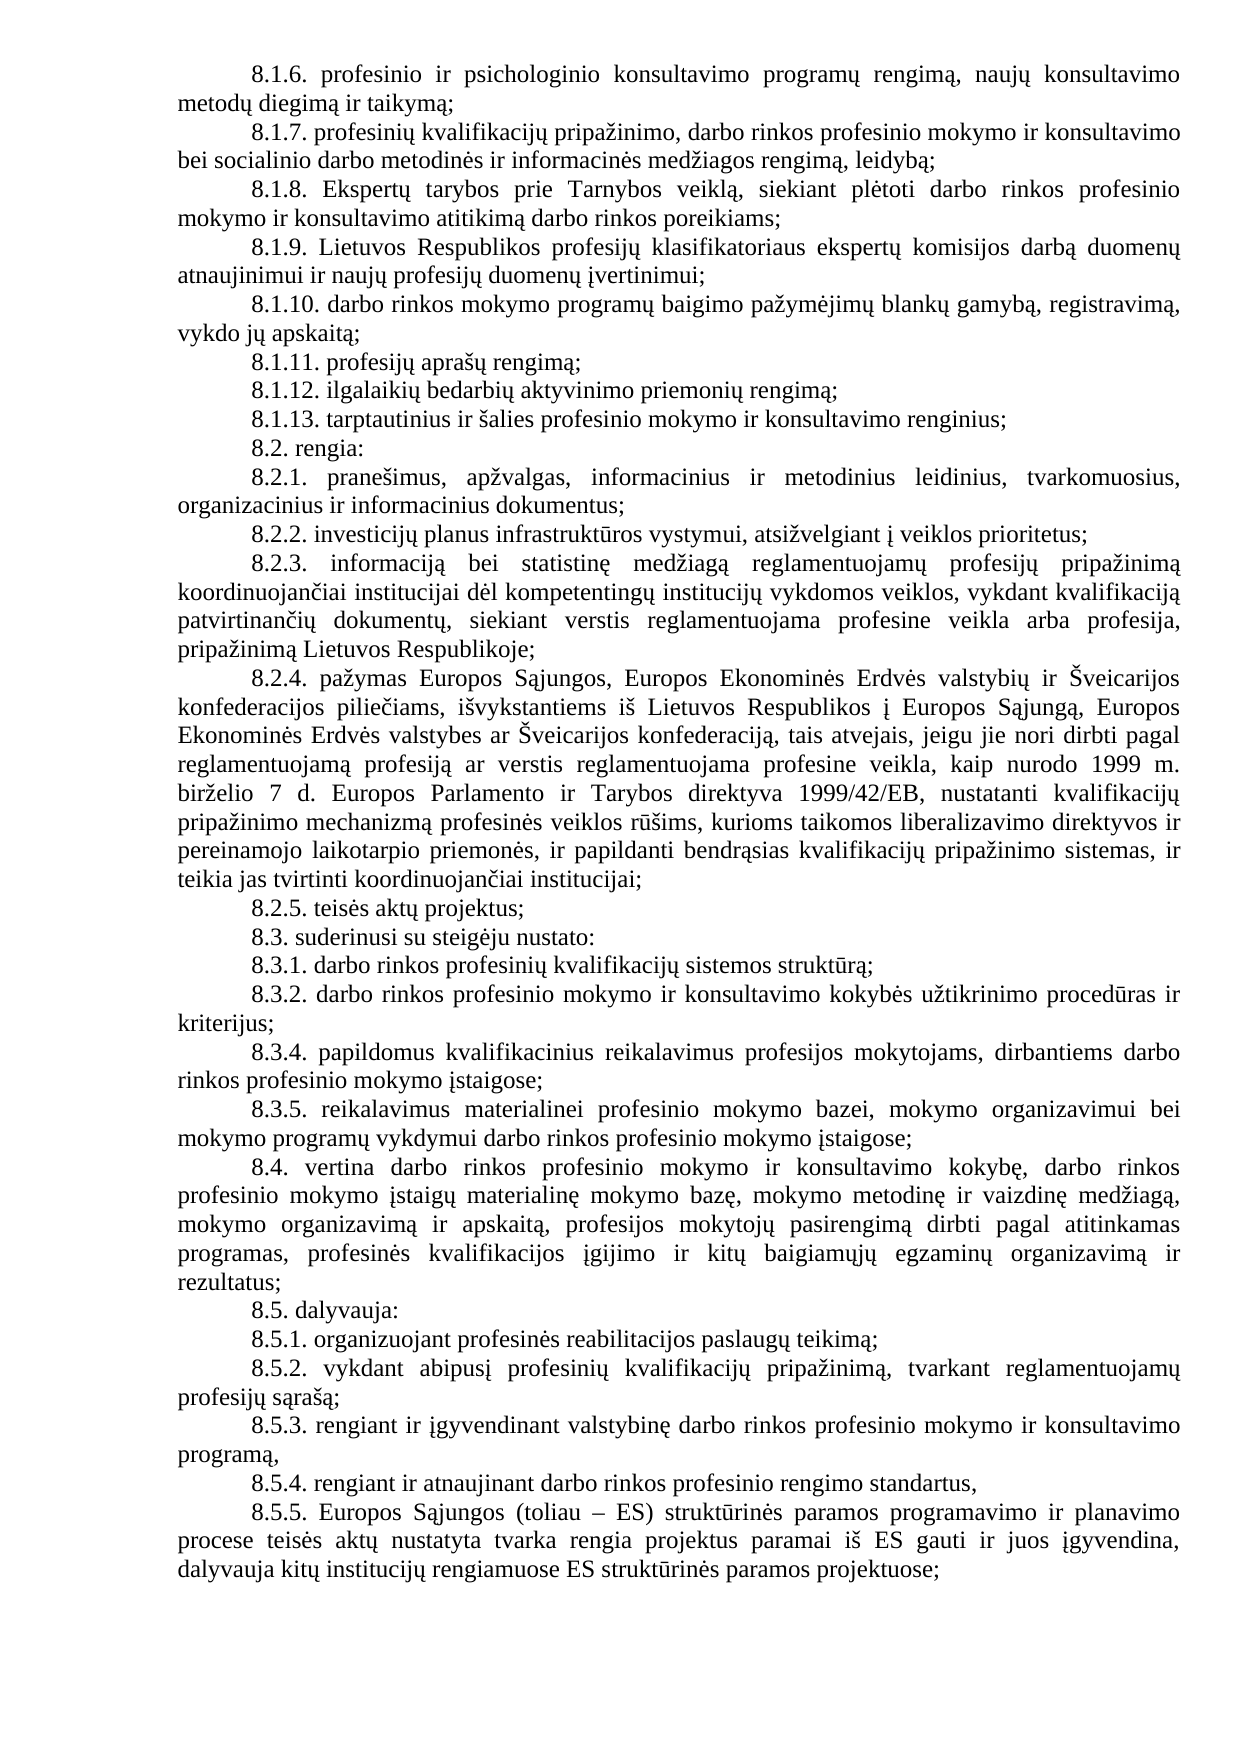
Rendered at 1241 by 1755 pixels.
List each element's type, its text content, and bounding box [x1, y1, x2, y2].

text 8.1.8. Ekspertų tarybos prie Tarnybos veiklą, siekiant plėtoti darbo rinkos profesinio mokymo ir konsultavimo atitikimą darbo rinkos poreikiams; [177, 174, 1181, 232]
text 8.1.7. profesinių kvalifikacijų pripažinimo, darbo rinkos profesinio mokymo ir konsultavimo bei socialinio darbo metodinės ir informacinės medžiagos rengimą, leidybą; [177, 117, 1181, 174]
text 8.5.3. rengiant ir įgyvendinant valstybinę darbo rinkos profesinio mokymo ir konsultavimo programą, [177, 1410, 1181, 1468]
text 8.5.4. rengiant ir atnaujinant darbo rinkos profesinio rengimo standartus, [177, 1468, 1181, 1497]
text 8.2. rengia: [177, 433, 1181, 462]
text 8.2.1. pranešimus, apžvalgas, informacinius ir metodinius leidinius, tvarkomuosius, organizacinius ir informacinius dokumentus; [177, 462, 1181, 519]
text 8.1.12. ilgalaikių bedarbių aktyvinimo priemonių rengimą; [177, 375, 1181, 404]
text 8.3.1. darbo rinkos profesinių kvalifikacijų sistemos struktūrą; [177, 950, 1181, 979]
text 8.2.5. teisės aktų projektus; [177, 893, 1181, 922]
text 8.4. vertina darbo rinkos profesinio mokymo ir konsultavimo kokybę, darbo rinkos profesinio mokymo įstaigų materialinę mokymo bazę, mokymo metodinę ir vaizdinę medžiagą, mokymo organizavimą ir apskaitą, profesijos mokytojų pasirengimą dirbti pagal atitinkamas programas, profesinės kvalifikacijos įgijimo ir kitų baigiamųjų egzaminų organizavimą ir rezultatus; [177, 1152, 1181, 1295]
text 8.1.11. profesijų aprašų rengimą; [177, 347, 1181, 375]
text 8.2.4. pažymas Europos Sąjungos, Europos Ekonominės Erdvės valstybių ir Šveicarijos konfederacijos piliečiams, išvykstantiems iš Lietuvos Respublikos į Europos Sąjungą, Europos Ekonominės Erdvės valstybes ar Šveicarijos konfederaciją, tais atvejais, jeigu jie nori dirbti pagal reglamentuojamą profesiją ar verstis reglamentuojama profesine veikla, kaip nurodo 1999 m. birželio 7 d. Europos Parlamento ir Tarybos direktyva 1999/42/EB, nustatanti kvalifikacijų pripažinimo mechanizmą profesinės veiklos rūšims, kurioms taikomos liberalizavimo direktyvos ir pereinamojo laikotarpio priemonės, ir papildanti bendrąsias kvalifikacijų pripažinimo sistemas, ir teikia jas tvirtinti koordinuojančiai institucijai; [177, 663, 1181, 893]
text 8.3.5. reikalavimus materialinei profesinio mokymo bazei, mokymo organizavimui bei mokymo programų vykdymui darbo rinkos profesinio mokymo įstaigose; [177, 1094, 1181, 1152]
text 8.3.2. darbo rinkos profesinio mokymo ir konsultavimo kokybės užtikrinimo procedūras ir kriterijus; [177, 979, 1181, 1037]
text 8.1.6. profesinio ir psichologinio konsultavimo programų rengimą, naujų konsultavimo metodų diegimą ir taikymą; [177, 59, 1181, 117]
text 8.2.2. investicijų planus infrastruktūros vystymui, atsižvelgiant į veiklos prioritetus; [177, 519, 1181, 548]
text 8.5.1. organizuojant profesinės reabilitacijos paslaugų teikimą; [177, 1324, 1181, 1353]
text 8.2.3. informaciją bei statistinę medžiagą reglamentuojamų profesijų pripažinimą koordinuojančiai institucijai dėl kompetentingų institucijų vykdomos veiklos, vykdant kvalifikaciją patvirtinančių dokumentų, siekiant verstis reglamentuojama profesine veikla arba profesija, pripažinimą Lietuvos Respublikoje; [177, 548, 1181, 663]
text 8.5.2. vykdant abipusį profesinių kvalifikacijų pripažinimą, tvarkant reglamentuojamų profesijų sąrašą; [177, 1353, 1181, 1410]
text 8.5. dalyvauja: [177, 1295, 1181, 1324]
text 8.5.5. Europos Sąjungos (toliau – ES) struktūrinės paramos programavimo ir planavimo procese teisės aktų nustatyta tvarka rengia projektus paramai iš ES gauti ir juos įgyvendina, dalyvauja kitų institucijų rengiamuose ES struktūrinės paramos projektuose; [177, 1497, 1181, 1583]
text 8.1.10. darbo rinkos mokymo programų baigimo pažymėjimų blankų gamybą, registravimą, vykdo jų apskaitą; [177, 289, 1181, 347]
text 8.1.9. Lietuvos Respublikos profesijų klasifikatoriaus ekspertų komisijos darbą duomenų atnaujinimui ir naujų profesijų duomenų įvertinimui; [177, 232, 1181, 289]
text 8.3. suderinusi su steigėju nustato: [177, 922, 1181, 950]
text 8.1.13. tarptautinius ir šalies profesinio mokymo ir konsultavimo renginius; [177, 404, 1181, 433]
text 8.3.4. papildomus kvalifikacinius reikalavimus profesijos mokytojams, dirbantiems darbo rinkos profesinio mokymo įstaigose; [177, 1037, 1181, 1094]
